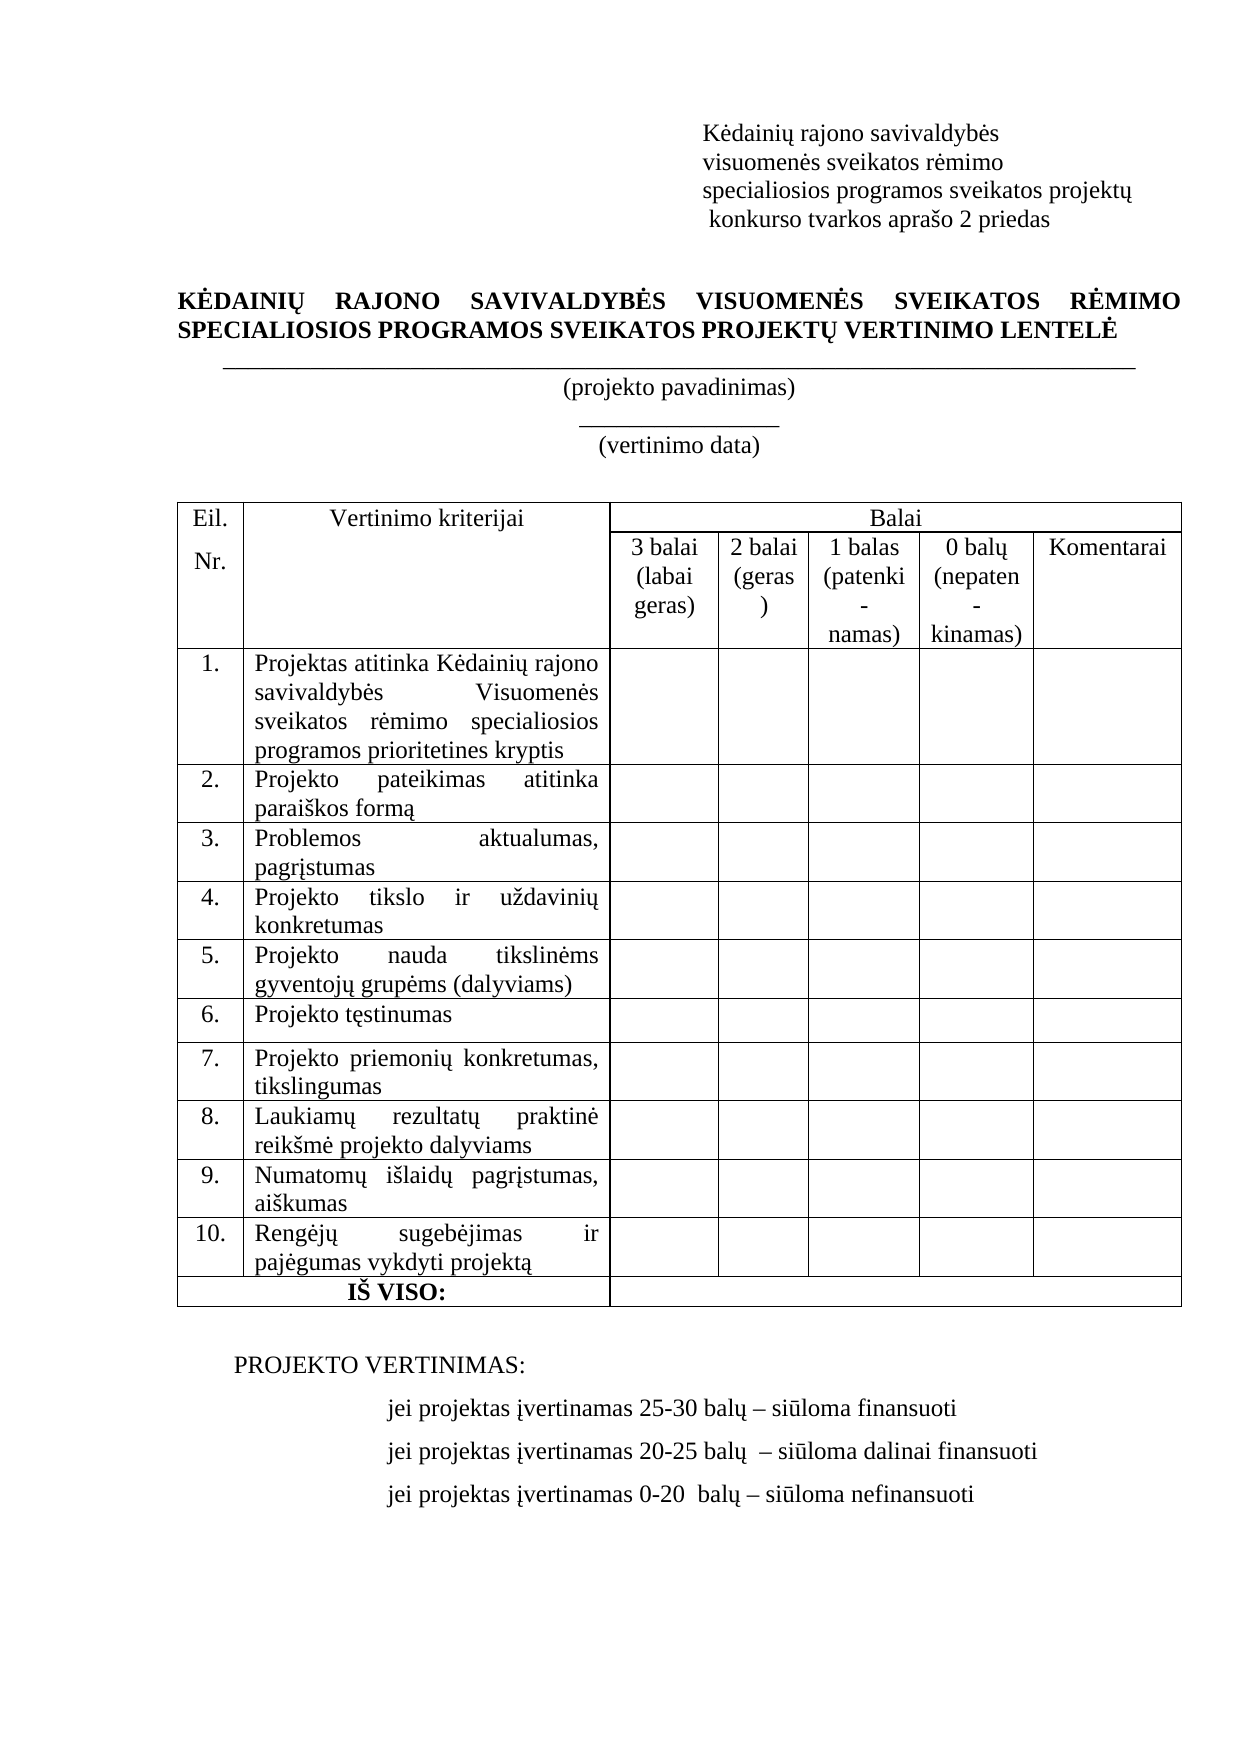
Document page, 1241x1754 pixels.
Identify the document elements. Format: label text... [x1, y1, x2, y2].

table_cell [920, 765, 1033, 822]
table_cell [611, 823, 718, 881]
text Kėdainių rajono savivaldybės [702, 118, 1181, 147]
table_cell [809, 823, 919, 881]
table_cell [809, 1043, 919, 1100]
table_cell [920, 823, 1033, 881]
table_cell 3. [178, 823, 243, 881]
table_cell [809, 649, 919, 763]
table_cell Projekto tikslo ir uždavinių konkretumas [244, 882, 609, 939]
table_cell [611, 765, 718, 822]
text ________________ [177, 401, 1181, 430]
table_cell [719, 823, 808, 881]
table_cell [809, 940, 919, 998]
table_cell 7. [178, 1043, 243, 1100]
table_cell [809, 1160, 919, 1217]
table_cell [1034, 649, 1181, 763]
table_cell [719, 999, 808, 1042]
text _________________________________________________________________________ [177, 343, 1181, 372]
text KĖDAINIŲ RAJONO SAVIVALDYBĖS VISUOMENĖS SVEIKATOS RĖMIMO SPECIALIOSIOS PROGRAMOS SVEIKATOS PROJEKTŲ VERTINIMO LENTELĖ [177, 286, 1181, 343]
table_cell [920, 999, 1033, 1042]
text PROJEKTO VERTINIMAS: [177, 1350, 1181, 1378]
table_cell [611, 1277, 1181, 1306]
table_cell [719, 1043, 808, 1100]
table_cell 2 balai (geras) [719, 533, 808, 647]
table_cell 10. [178, 1218, 243, 1276]
table_cell [719, 882, 808, 939]
table_cell Projekto pateikimas atitinka paraiškos formą [244, 765, 609, 822]
table_cell [611, 882, 718, 939]
table_cell [809, 1101, 919, 1159]
table_cell [920, 649, 1033, 763]
text visuomenės sveikatos rėmimo [177, 147, 1181, 176]
table_cell Projekto tęstinumas [244, 999, 609, 1042]
table_cell [611, 649, 718, 763]
text konkurso tvarkos aprašo 2 priedas [177, 204, 1181, 233]
table_cell [1034, 823, 1181, 881]
table_cell 1 balas (patenki- namas) [809, 533, 919, 647]
table_cell [611, 1101, 718, 1159]
table_cell Problemos aktualumas, pagrįstumas [244, 823, 609, 881]
table_cell [611, 1160, 718, 1217]
table_cell [1034, 1101, 1181, 1159]
table_header Balai [611, 503, 1181, 531]
table_cell 2. [178, 765, 243, 822]
table_cell [611, 999, 718, 1042]
text  jei projektas įvertinamas 0-20 balų – siūloma nefinansuoti [290, 1479, 1181, 1508]
text  jei projektas įvertinamas 20-25 balų – siūloma dalinai finansuoti [290, 1436, 1181, 1465]
table_cell 9. [178, 1160, 243, 1217]
table_cell [611, 1043, 718, 1100]
table_cell [920, 882, 1033, 939]
table_cell [719, 940, 808, 998]
table_cell Rengėjų sugebėjimas ir pajėgumas vykdyti projektą [244, 1218, 609, 1276]
table_cell [719, 1160, 808, 1217]
table_cell [920, 1160, 1033, 1217]
table_header Eil. Nr. [178, 503, 243, 647]
table_cell Projekto priemonių konkretumas, tikslingumas [244, 1043, 609, 1100]
table_cell [809, 765, 919, 822]
table_cell 8. [178, 1101, 243, 1159]
table_cell Numatomų išlaidų pagrįstumas, aiškumas [244, 1160, 609, 1217]
table_header Vertinimo kriterijai [244, 503, 609, 647]
table_cell 3 balai (labai geras) [611, 533, 718, 647]
table_cell [719, 1218, 808, 1276]
table_cell 1. [178, 649, 243, 763]
table_cell 0 balų (nepaten- kinamas) [920, 533, 1033, 647]
table_cell Komentarai [1034, 533, 1181, 647]
table_cell [719, 765, 808, 822]
table_cell [920, 940, 1033, 998]
table_cell [719, 649, 808, 763]
table_cell [809, 999, 919, 1042]
table_cell [920, 1043, 1033, 1100]
table_cell [611, 1218, 718, 1276]
text (vertinimo data) [177, 430, 1181, 458]
table_cell [1034, 882, 1181, 939]
text  jei projektas įvertinamas 25-30 balų – siūloma finansuoti [290, 1393, 1181, 1422]
table_cell [719, 1101, 808, 1159]
table_cell [1034, 999, 1181, 1042]
table_cell IŠ VISO: [178, 1277, 609, 1306]
text specialiosios programos sveikatos projektų [177, 176, 1181, 204]
table_cell 6. [178, 999, 243, 1042]
table_cell [920, 1218, 1033, 1276]
table_cell 5. [178, 940, 243, 998]
table_cell [611, 940, 718, 998]
table_cell [809, 1218, 919, 1276]
table_cell [1034, 765, 1181, 822]
text (projekto pavadinimas) [177, 372, 1181, 401]
table_cell [1034, 940, 1181, 998]
table_cell [1034, 1160, 1181, 1217]
table_cell 4. [178, 882, 243, 939]
table_cell Projektas atitinka Kėdainių rajono savivaldybės Visuomenės sveikatos rėmimo specialiosios programos prioritetines kryptis [244, 649, 609, 763]
table_cell [920, 1101, 1033, 1159]
table_cell [1034, 1218, 1181, 1276]
table_cell [809, 882, 919, 939]
table_cell Laukiamų rezultatų praktinė reikšmė projekto dalyviams [244, 1101, 609, 1159]
table_cell Projekto nauda tikslinėms gyventojų grupėms (dalyviams) [244, 940, 609, 998]
table_cell [1034, 1043, 1181, 1100]
